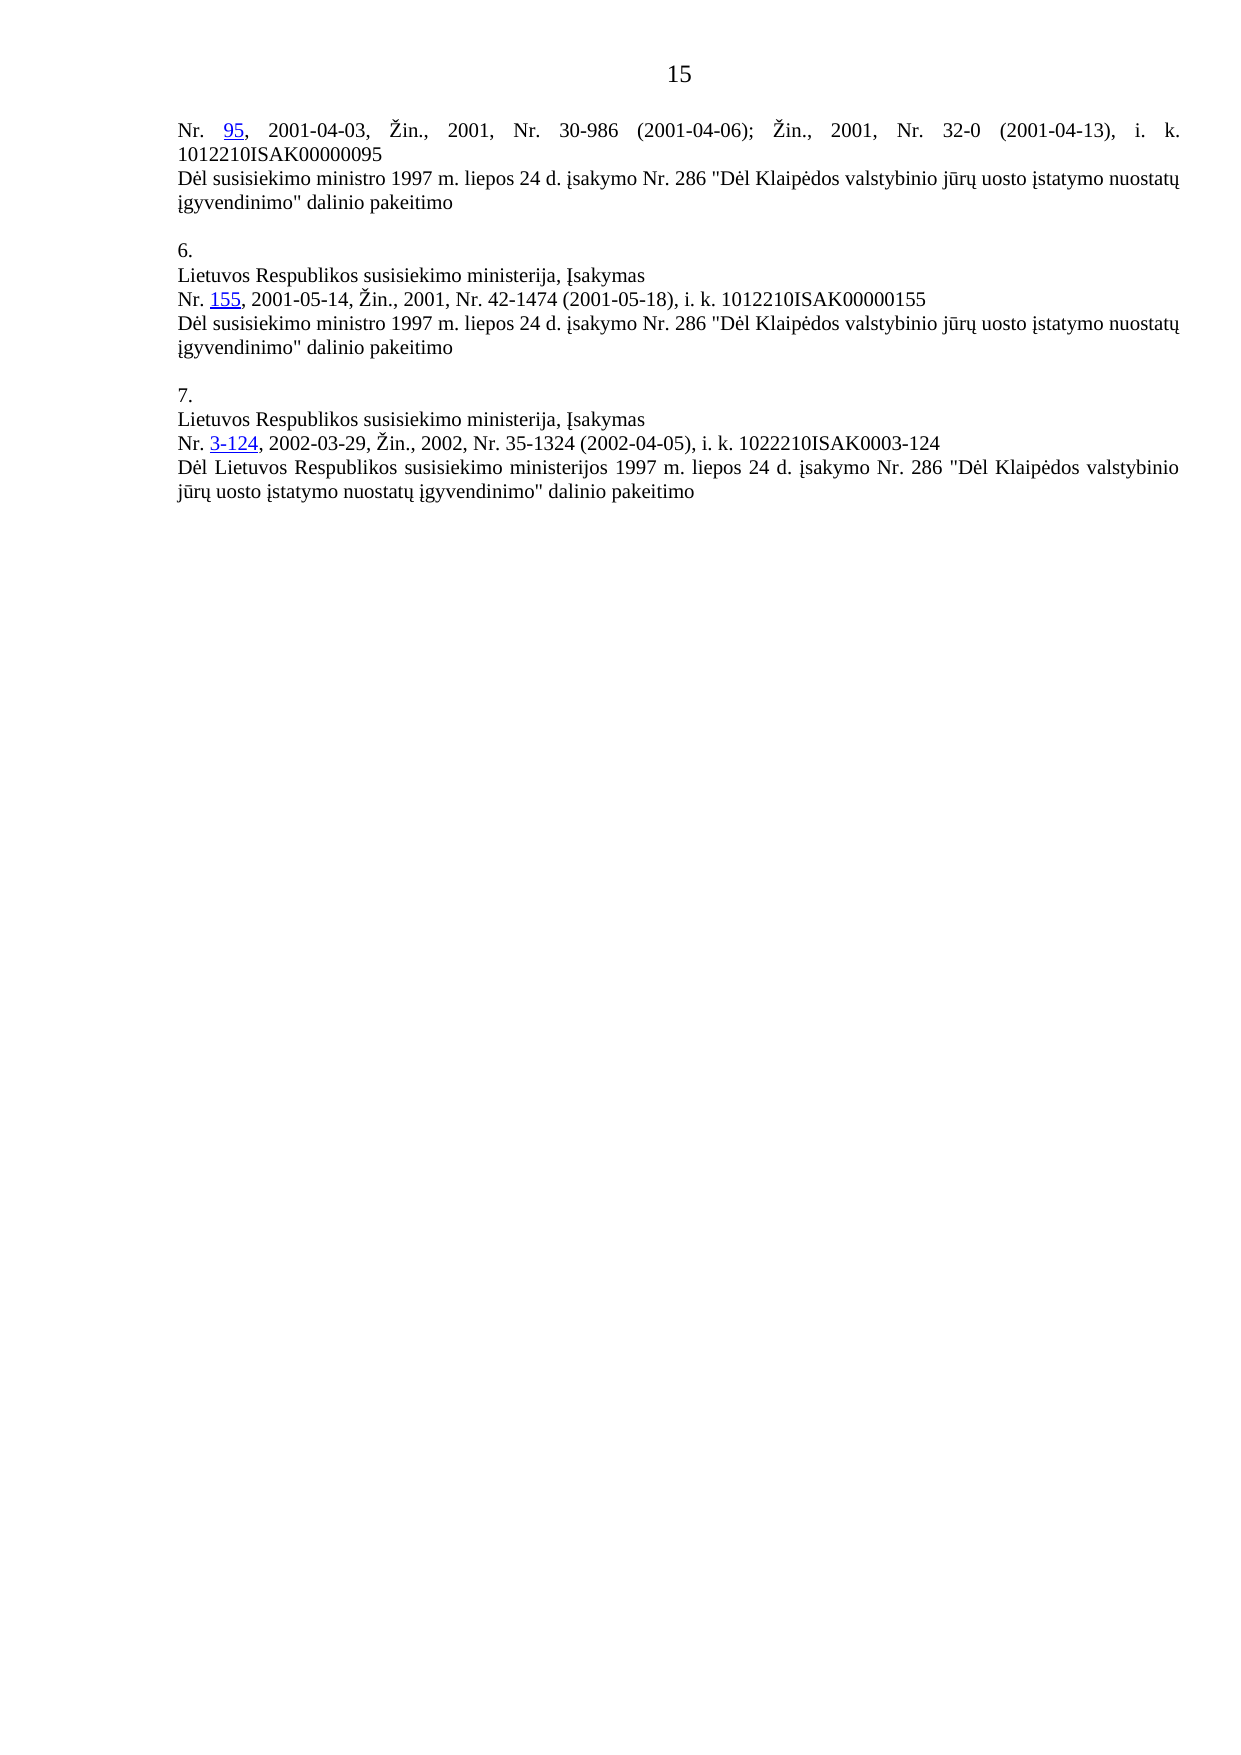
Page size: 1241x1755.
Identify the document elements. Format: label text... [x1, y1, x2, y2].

text Dėl Lietuvos Respublikos susisiekimo ministerijos 1997 m. liepos 24 d. įsakymo Nr. 286 "Dėl Klaipėdos valstybinio jūrų uosto įstatymo nuostatų įgyvendinimo" dalinio pakeitimo [177, 455, 1181, 503]
text Lietuvos Respublikos susisiekimo ministerija, Įsakymas [177, 407, 1181, 431]
text 7. [177, 383, 1181, 407]
text Nr. 155, 2001-05-14, Žin., 2001, Nr. 42-1474 (2001-05-18), i. k. 1012210ISAK00000155 [177, 287, 1181, 311]
text 6. [177, 238, 1181, 262]
text Dėl susisiekimo ministro 1997 m. liepos 24 d. įsakymo Nr. 286 "Dėl Klaipėdos valstybinio jūrų uosto įstatymo nuostatų įgyvendinimo" dalinio pakeitimo [177, 311, 1181, 359]
text Nr. 3-124, 2002-03-29, Žin., 2002, Nr. 35-1324 (2002-04-05), i. k. 1022210ISAK0003-124 [177, 431, 1181, 455]
text Dėl susisiekimo ministro 1997 m. liepos 24 d. įsakymo Nr. 286 "Dėl Klaipėdos valstybinio jūrų uosto įstatymo nuostatų įgyvendinimo" dalinio pakeitimo [177, 166, 1181, 214]
text Lietuvos Respublikos susisiekimo ministerija, Įsakymas [177, 262, 1181, 287]
text Nr. 95, 2001-04-03, Žin., 2001, Nr. 30-986 (2001-04-06); Žin., 2001, Nr. 32-0 (2001-04-13), i. k. 1012210ISAK00000095 [177, 118, 1181, 166]
